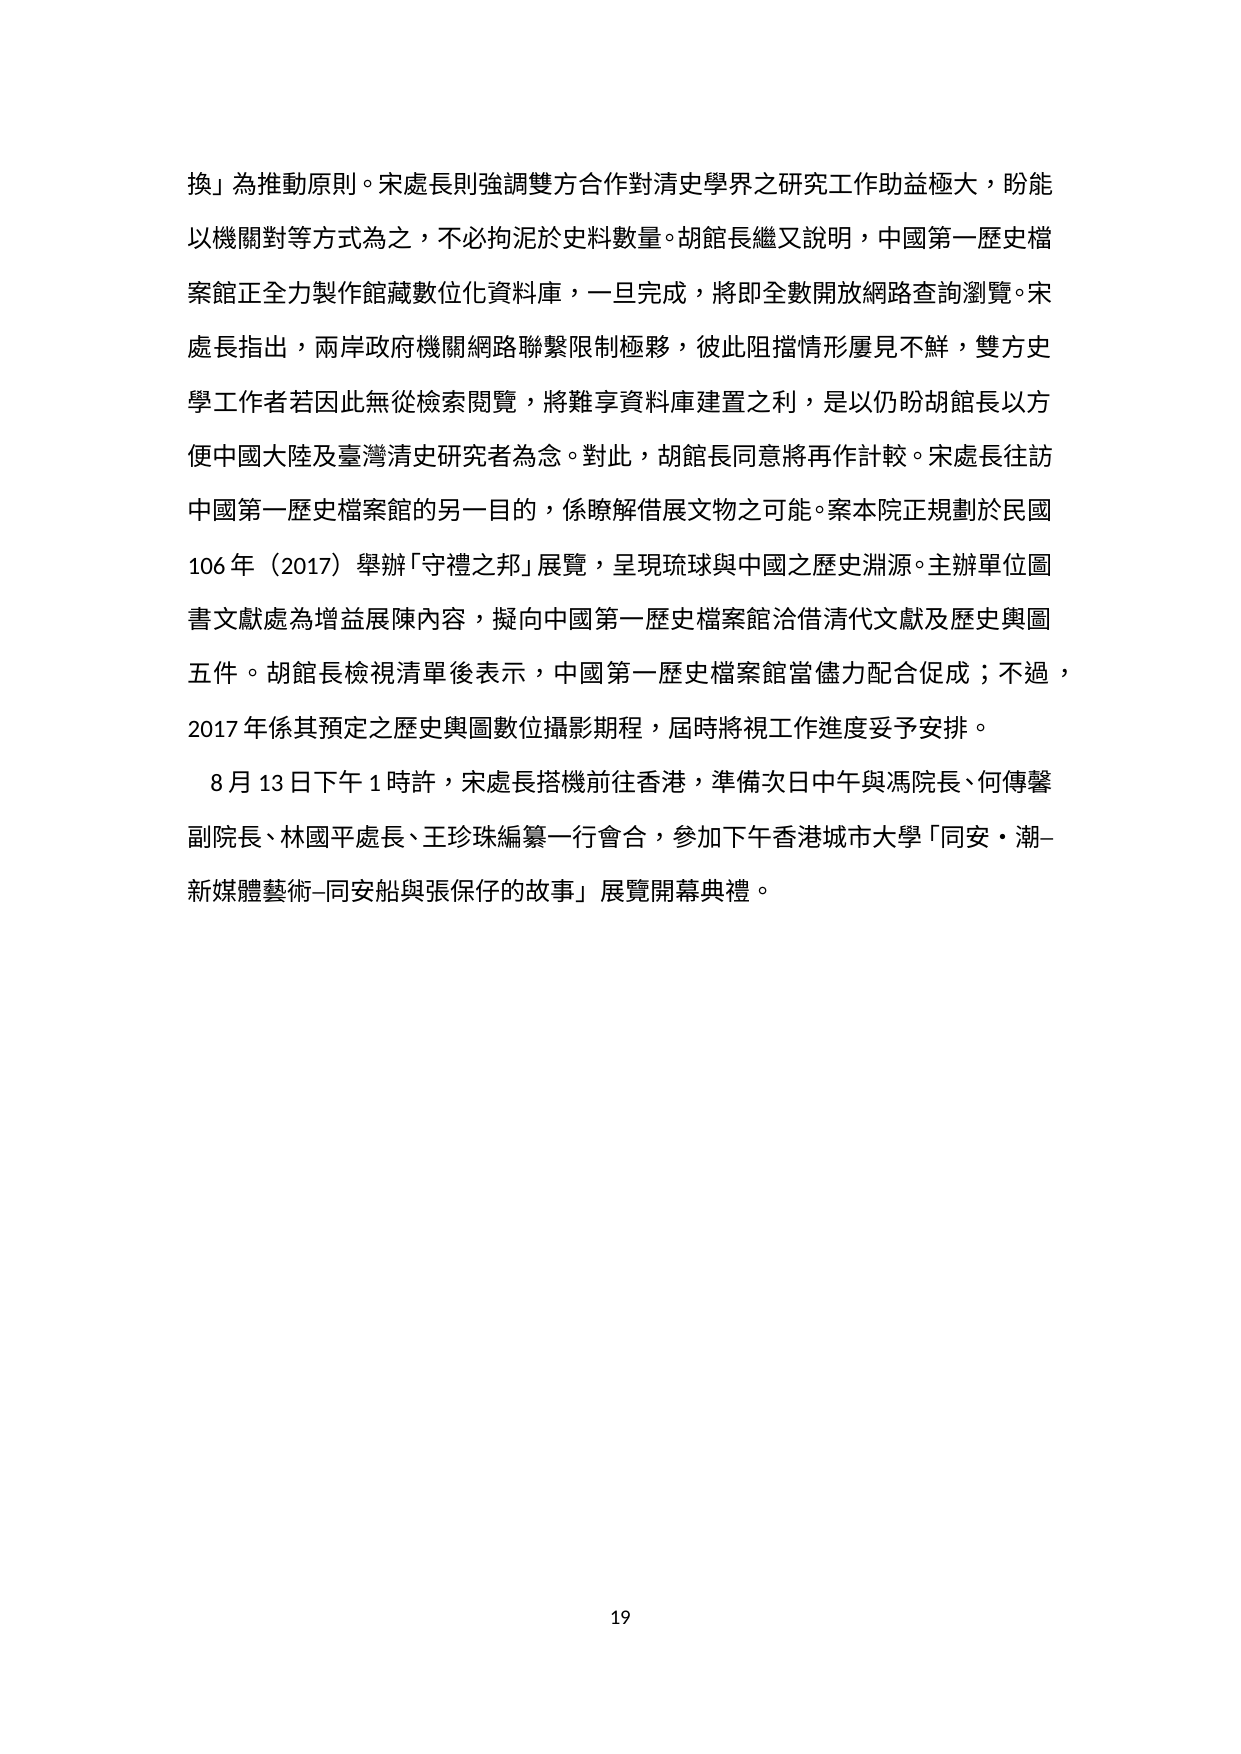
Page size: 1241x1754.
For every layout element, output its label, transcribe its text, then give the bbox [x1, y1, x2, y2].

text 8月13日下午1時許，宋處長搭機前往香港，準備次日中午與馮院長、何傳馨副院長、林國平處長、王珍珠編纂一行會合，參加下午香港城市大學「同安‧潮─新媒體藝術─同安船與張保仔的故事」展覽開幕典禮。 [187, 763, 1053, 908]
text 會議完畢，宋處長續由北京故宮圖書館朱賽虹女士陪同，前往中國第一歷史檔案館拜會，由胡旺林館長接待。案中國第一歷史檔案館係專責典藏明清兩朝中央政府及皇室檔案史料之國家檔案館，館藏豐富，數約一千餘萬件冊，其清代檔案文獻始自滿洲入關之前，下逮宣統三年（1911），即達七百餘萬件冊之譜，與本院圖書文獻處之四十萬件冊清代文書檔案系出同源。當日面晤之初，宋處長代馮院長傳達願加強雙方合作交流之意。胡館長亦有同感，並建議以「等量交換」為推動原則。宋處長則強調雙方合作對清史學界之研究工作助益極大，盼能以機關對等方式為之，不必拘泥於史料數量。胡館長繼又說明，中國第一歷史檔案館正全力製作館藏數位化資料庫，一旦完成，將即全數開放網路查詢瀏覽。宋處長指出，兩岸政府機關網路聯繫限制極夥，彼此阻擋情形屢見不鮮，雙方史學工作者若因此無從檢索閱覽，將難享資料庫建置之利，是以仍盼胡館長以方便中國大陸及臺灣清史研究者為念。對此，胡館長同意將再作計較。宋處長往訪中國第一歷史檔案館的另一目的，係瞭解借展文物之可能。案本院正規劃於民國106年（2017）舉辦「守禮之邦」展覽，呈現琉球與中國之歷史淵源。主辦單位圖書文獻處為增益展陳內容，擬向中國第一歷史檔案館洽借清代文獻及歷史輿圖五件。胡館長檢視清單後表示，中國第一歷史檔案館當儘力配合促成；不過，2017年係其預定之歷史輿圖數位攝影期程，屆時將視工作進度妥予安排。 [187, 164, 1053, 744]
